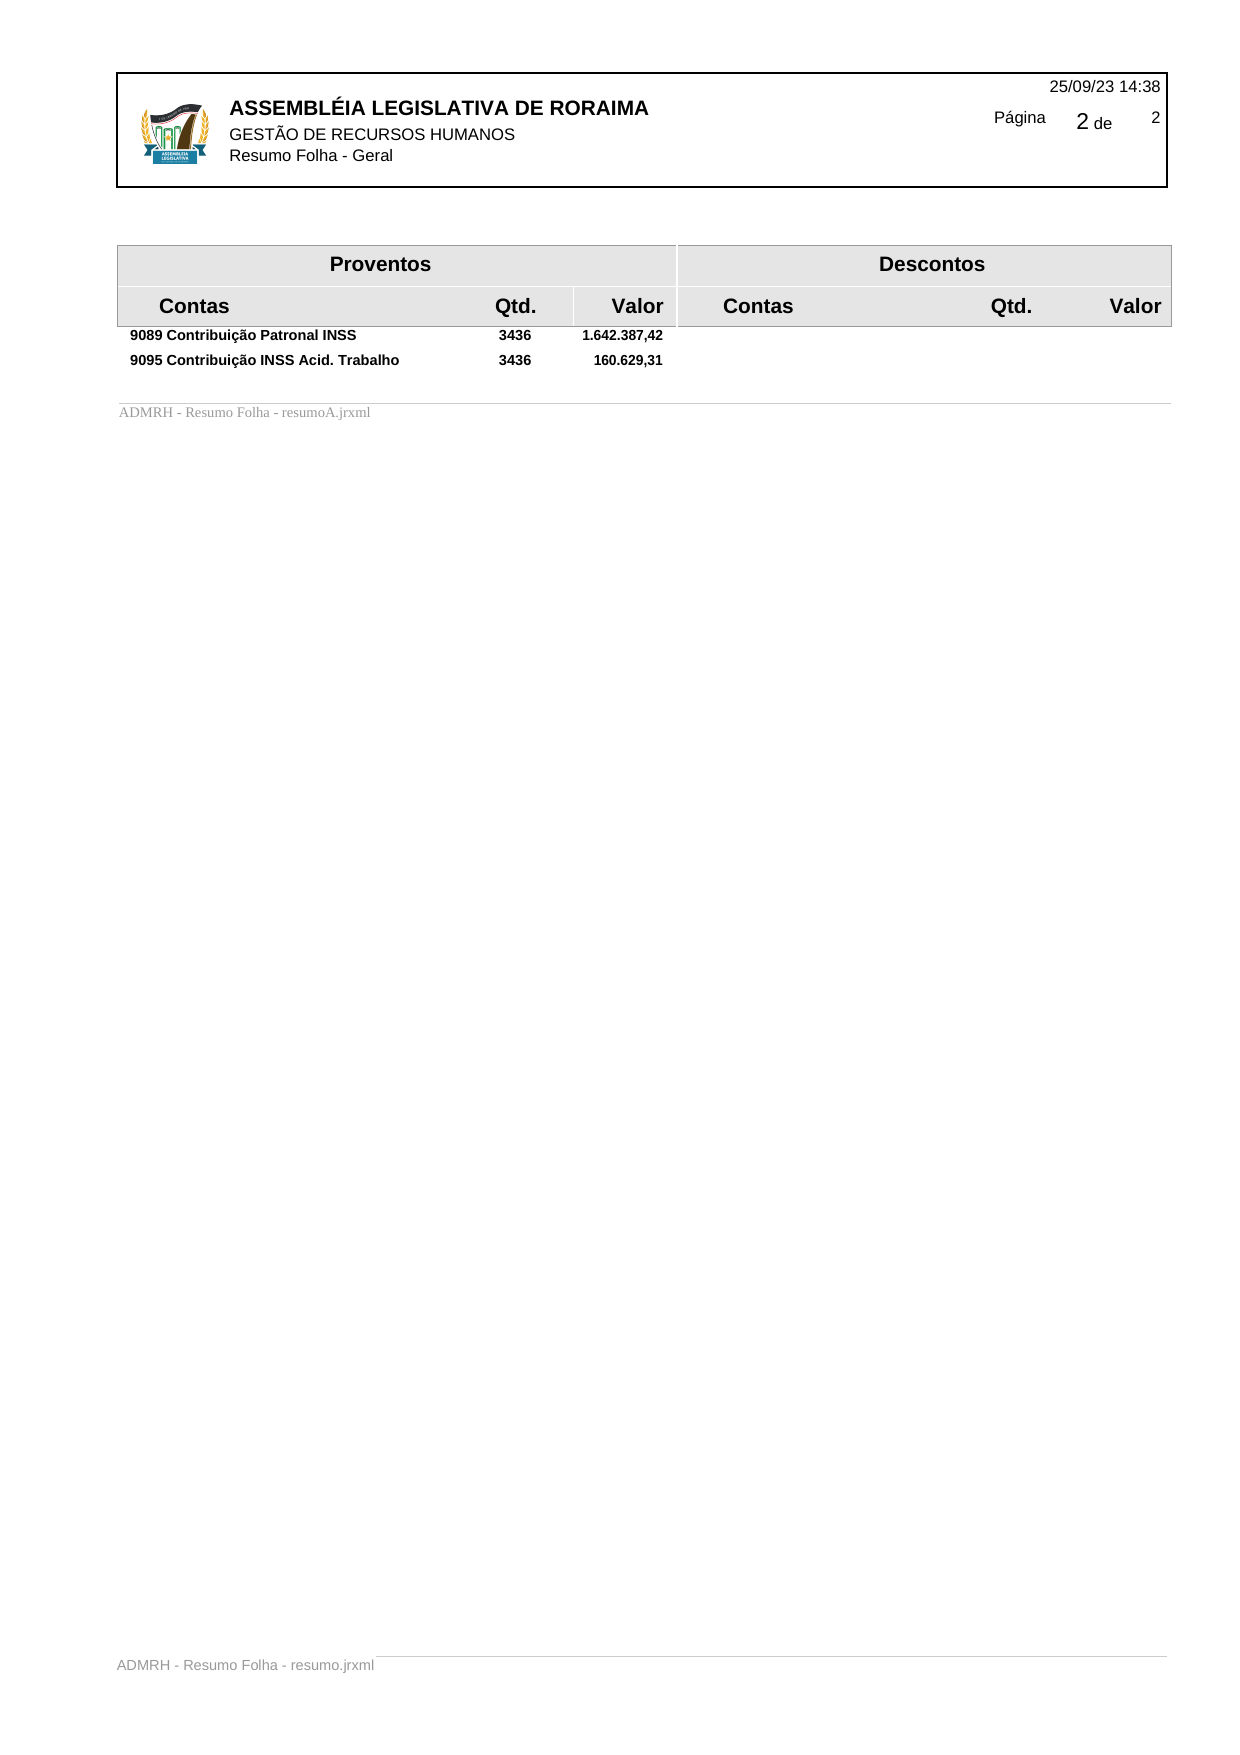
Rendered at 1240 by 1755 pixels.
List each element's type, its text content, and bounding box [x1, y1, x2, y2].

table_cell Contas [118, 287, 362, 326]
table_cell Qtd. [892, 287, 1070, 326]
table_cell Contas [678, 287, 892, 326]
text 1.642.387,42 [563, 327, 663, 343]
text ADMRH - Resumo Folha - resumoA.jrxml [119, 404, 404, 420]
subtitle 3436 [499, 327, 535, 343]
table_header Proventos [118, 246, 676, 286]
table_cell Valor [574, 287, 676, 326]
text 9095 Contribuição INSS Acid. Trabalho [130, 352, 404, 368]
table_cell Valor [1070, 287, 1171, 326]
table_cell Qtd. [362, 287, 573, 326]
table_header [1172, 245, 1232, 286]
table_header Descontos [678, 246, 1171, 286]
subtitle 9089 Contribuição Patronal INSS [130, 327, 404, 343]
text 3436 [499, 352, 535, 368]
table_cell [1172, 287, 1232, 326]
text 160.629,31 [563, 352, 663, 368]
